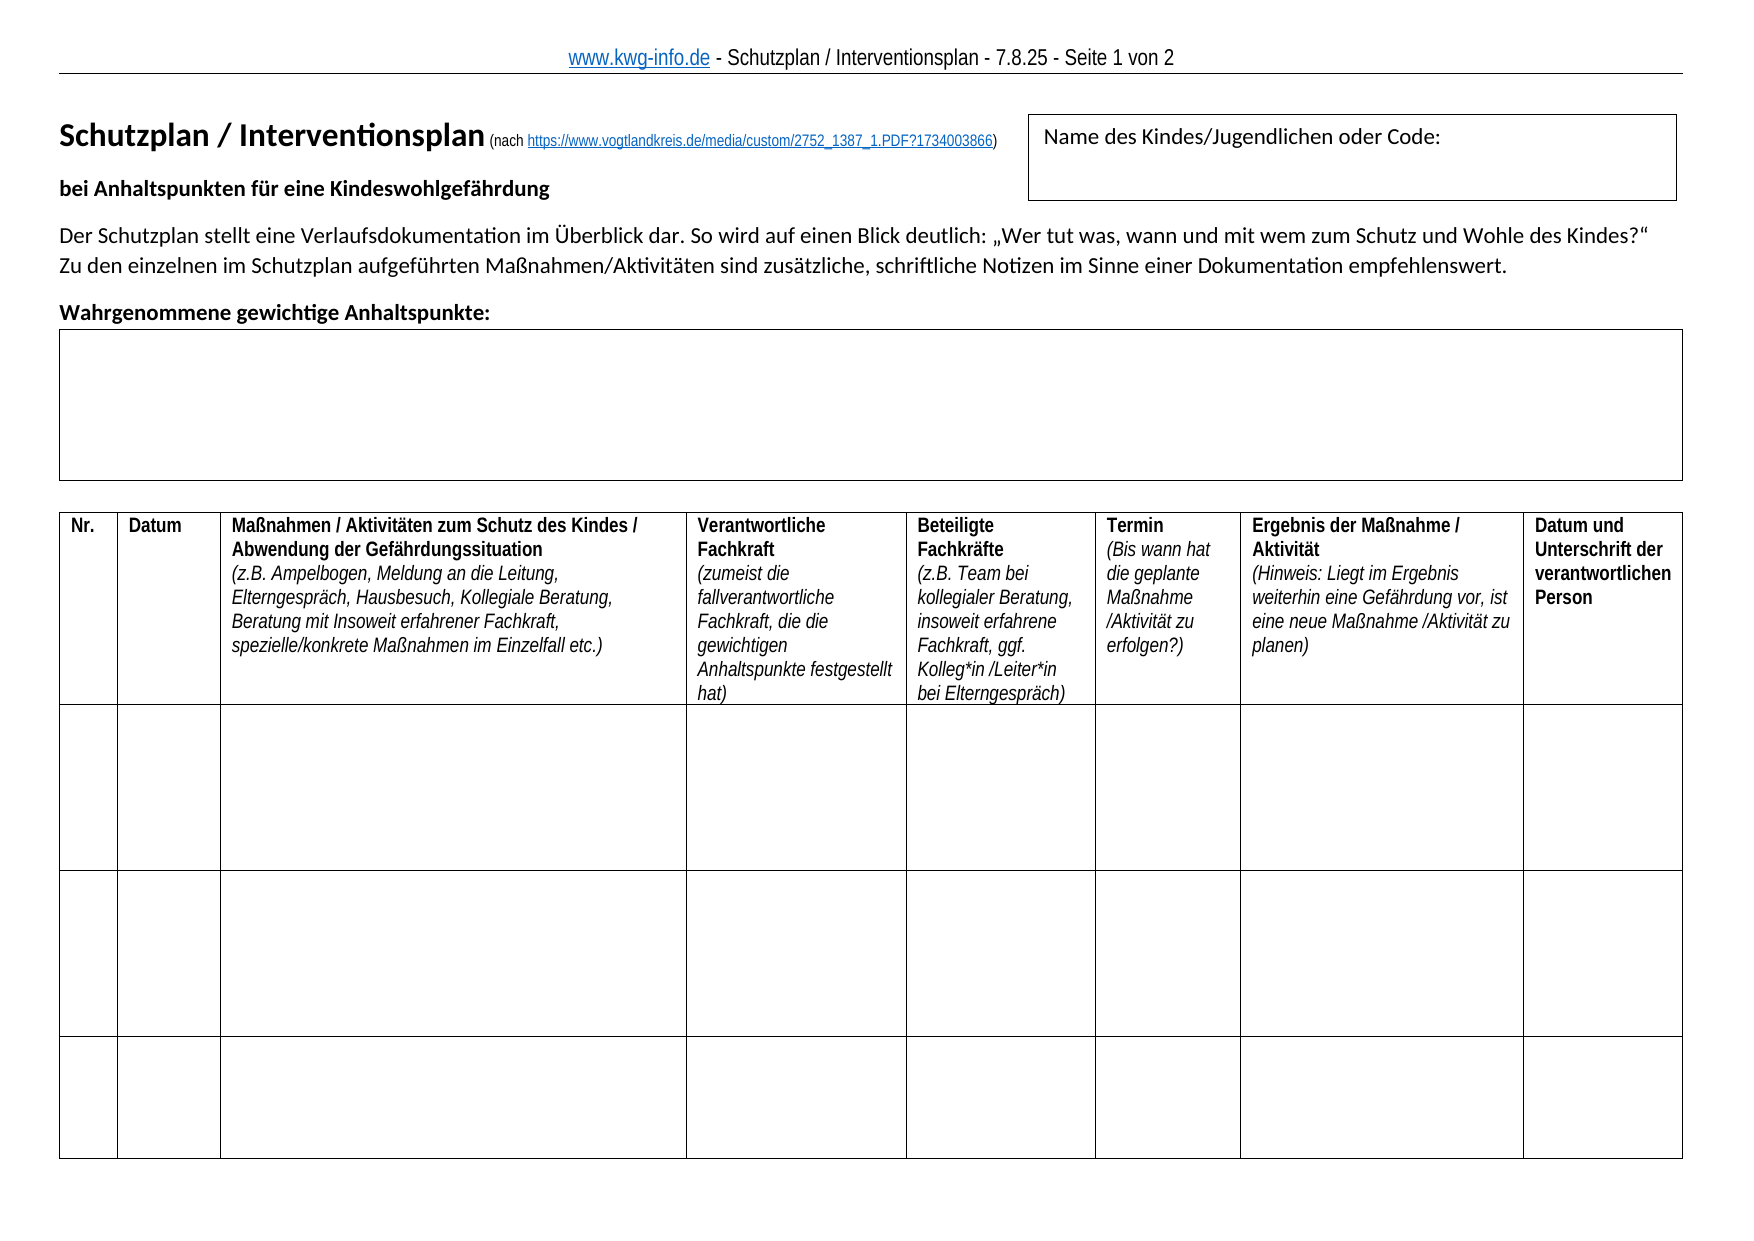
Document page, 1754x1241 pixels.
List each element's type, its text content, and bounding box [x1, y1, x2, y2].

table_cell [1096, 705, 1240, 870]
table_cell [118, 871, 220, 1036]
table_cell [687, 705, 906, 870]
table_cell [1524, 705, 1682, 870]
table_cell [221, 1037, 686, 1158]
table_cell [221, 705, 686, 870]
table_header Verantwortliche Fachkraft (zumeist die fallverantwortliche Fachkraft, die die gewichtigen Anhaltspunkte festgestellt hat) [687, 513, 906, 704]
text Schutzplan / Interventionsplan (nach https://www.vogtlandkreis.de/media/custom/2752_1387_1.PDF?1734003866) [59, 114, 1028, 154]
table_header Ergebnis der Maßnahme / Aktivität (Hinweis: Liegt im Ergebnis weiterhin eine Gefährdung vor, ist eine neue Maßnahme /Aktivität zu planen) [1241, 513, 1523, 704]
table_header Termin (Bis wann hat die geplante Maßnahme /Aktivität zu erfolgen?) [1096, 513, 1240, 704]
text Der Schutzplan stellt eine Verlaufsdokumentation im Überblick dar. So wird auf einen Blick deutlich: „Wer tut was, wann und mit wem zum Schutz und Wohle des Kindes?“ Zu den einzelnen im Schutzplan aufgeführten Maßnahmen/Aktivitäten sind zusätzliche, schriftliche Notizen im Sinne einer Dokumentation empfehlenswert. [59, 221, 1683, 279]
table_cell [687, 1037, 906, 1158]
table_header Datum und Unterschrift der verantwortlichen Person [1524, 513, 1682, 704]
table_cell [1524, 1037, 1682, 1158]
table_header Maßnahmen / Aktivitäten zum Schutz des Kindes / Abwendung der Gefährdungssituation (z.B. Ampelbogen, Meldung an die Leitung, Elterngespräch, Hausbesuch, Kollegiale Beratung, Beratung mit Insoweit erfahrener Fachkraft, spezielle/konkrete Maßnahmen im Einzelfall etc.) [221, 513, 686, 704]
table_cell [1524, 871, 1682, 1036]
table_cell [907, 871, 1095, 1036]
table_header Datum [118, 513, 220, 704]
table_cell [1096, 871, 1240, 1036]
table_cell [118, 705, 220, 870]
text bei Anhaltspunkten für eine Kindeswohlgefährdung [59, 174, 1683, 202]
table_cell [1241, 1037, 1523, 1158]
table_cell [687, 871, 906, 1036]
table_cell [907, 705, 1095, 870]
table_cell [907, 1037, 1095, 1158]
table_cell [60, 871, 117, 1036]
table_cell [60, 1037, 117, 1158]
text Name des Kindes/Jugendlichen oder Code: [1044, 122, 1662, 150]
table_cell [1096, 1037, 1240, 1158]
table_header Nr. [60, 513, 117, 704]
table_cell [60, 705, 117, 870]
table_cell [1241, 705, 1523, 870]
table_cell [221, 871, 686, 1036]
table_header [60, 330, 1682, 480]
table_header Beteiligte Fachkräfte (z.B. Team bei kollegialer Beratung, insoweit erfahrene Fachkraft, ggf. Kolleg*in /Leiter*in bei Elterngespräch) [907, 513, 1095, 704]
text Wahrgenommene gewichtige Anhaltspunkte: [59, 298, 1683, 326]
table_cell [1241, 871, 1523, 1036]
table_cell [118, 1037, 220, 1158]
